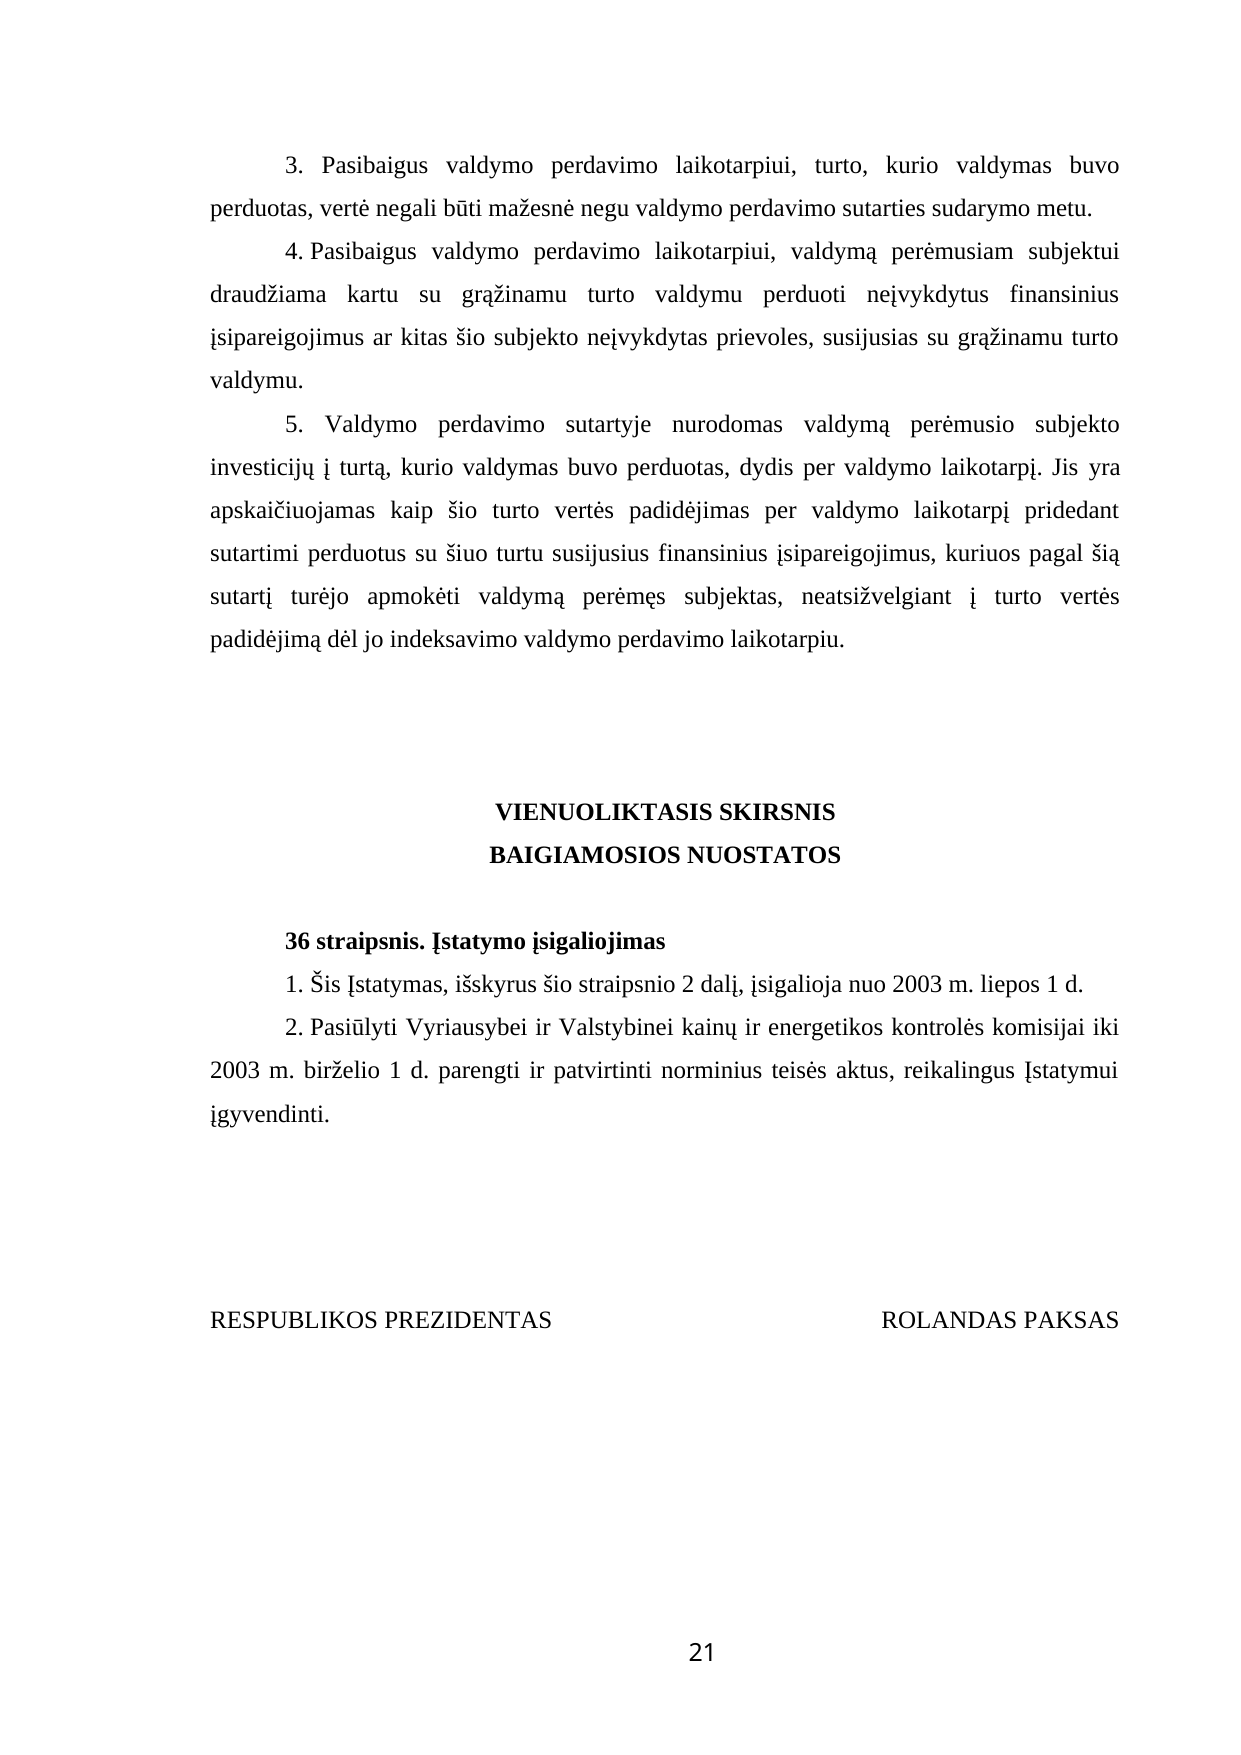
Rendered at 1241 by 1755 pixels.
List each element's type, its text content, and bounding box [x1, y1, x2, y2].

text VIENUOLIKTASIS SKIRSNIS [210, 797, 1120, 826]
text 4. Pasibaigus valdymo perdavimo laikotarpiui, valdymą perėmusiam subjektui draudžiama kartu su grąžinamu turto valdymu perduoti neįvykdytus finansinius įsipareigojimus ar kitas šio subjekto neįvykdytas prievoles, susijusias su grąžinamu turto valdymu. [210, 236, 1120, 394]
text 2. Pasiūlyti Vyriausybei ir Valstybinei kainų ir energetikos kontrolės komisijai iki 2003 m. birželio 1 d. parengti ir patvirtinti norminius teisės aktus, reikalingus Įstatymui įgyvendinti. [210, 1012, 1120, 1127]
text 3. Pasibaigus valdymo perdavimo laikotarpiui, turto, kurio valdymas buvo perduotas, vertė negali būti mažesnė negu valdymo perdavimo sutarties sudarymo metu. [210, 150, 1120, 222]
text RESPUBLIKOS PREZIDENTAS ROLANDAS PAKSAS [210, 1305, 1120, 1333]
text 36 straipsnis. Įstatymo įsigaliojimas [210, 926, 1120, 955]
text 5. Valdymo perdavimo sutartyje nurodomas valdymą perėmusio subjekto investicijų į turtą, kurio valdymas buvo perduotas, dydis per valdymo laikotarpį. Jis yra apskaičiuojamas kaip šio turto vertės padidėjimas per valdymo laikotarpį pridedant sutartimi perduotus su šiuo turtu susijusius finansinius įsipareigojimus, kuriuos pagal šią sutartį turėjo apmokėti valdymą perėmęs subjektas, neatsižvelgiant į turto vertės padidėjimą dėl jo indeksavimo valdymo perdavimo laikotarpiu. [210, 409, 1120, 653]
text 1. Šis Įstatymas, išskyrus šio straipsnio 2 dalį, įsigalioja nuo 2003 m. liepos 1 d. [210, 969, 1120, 998]
text BAIGIAMOSIOS NUOSTATOS [210, 840, 1120, 869]
